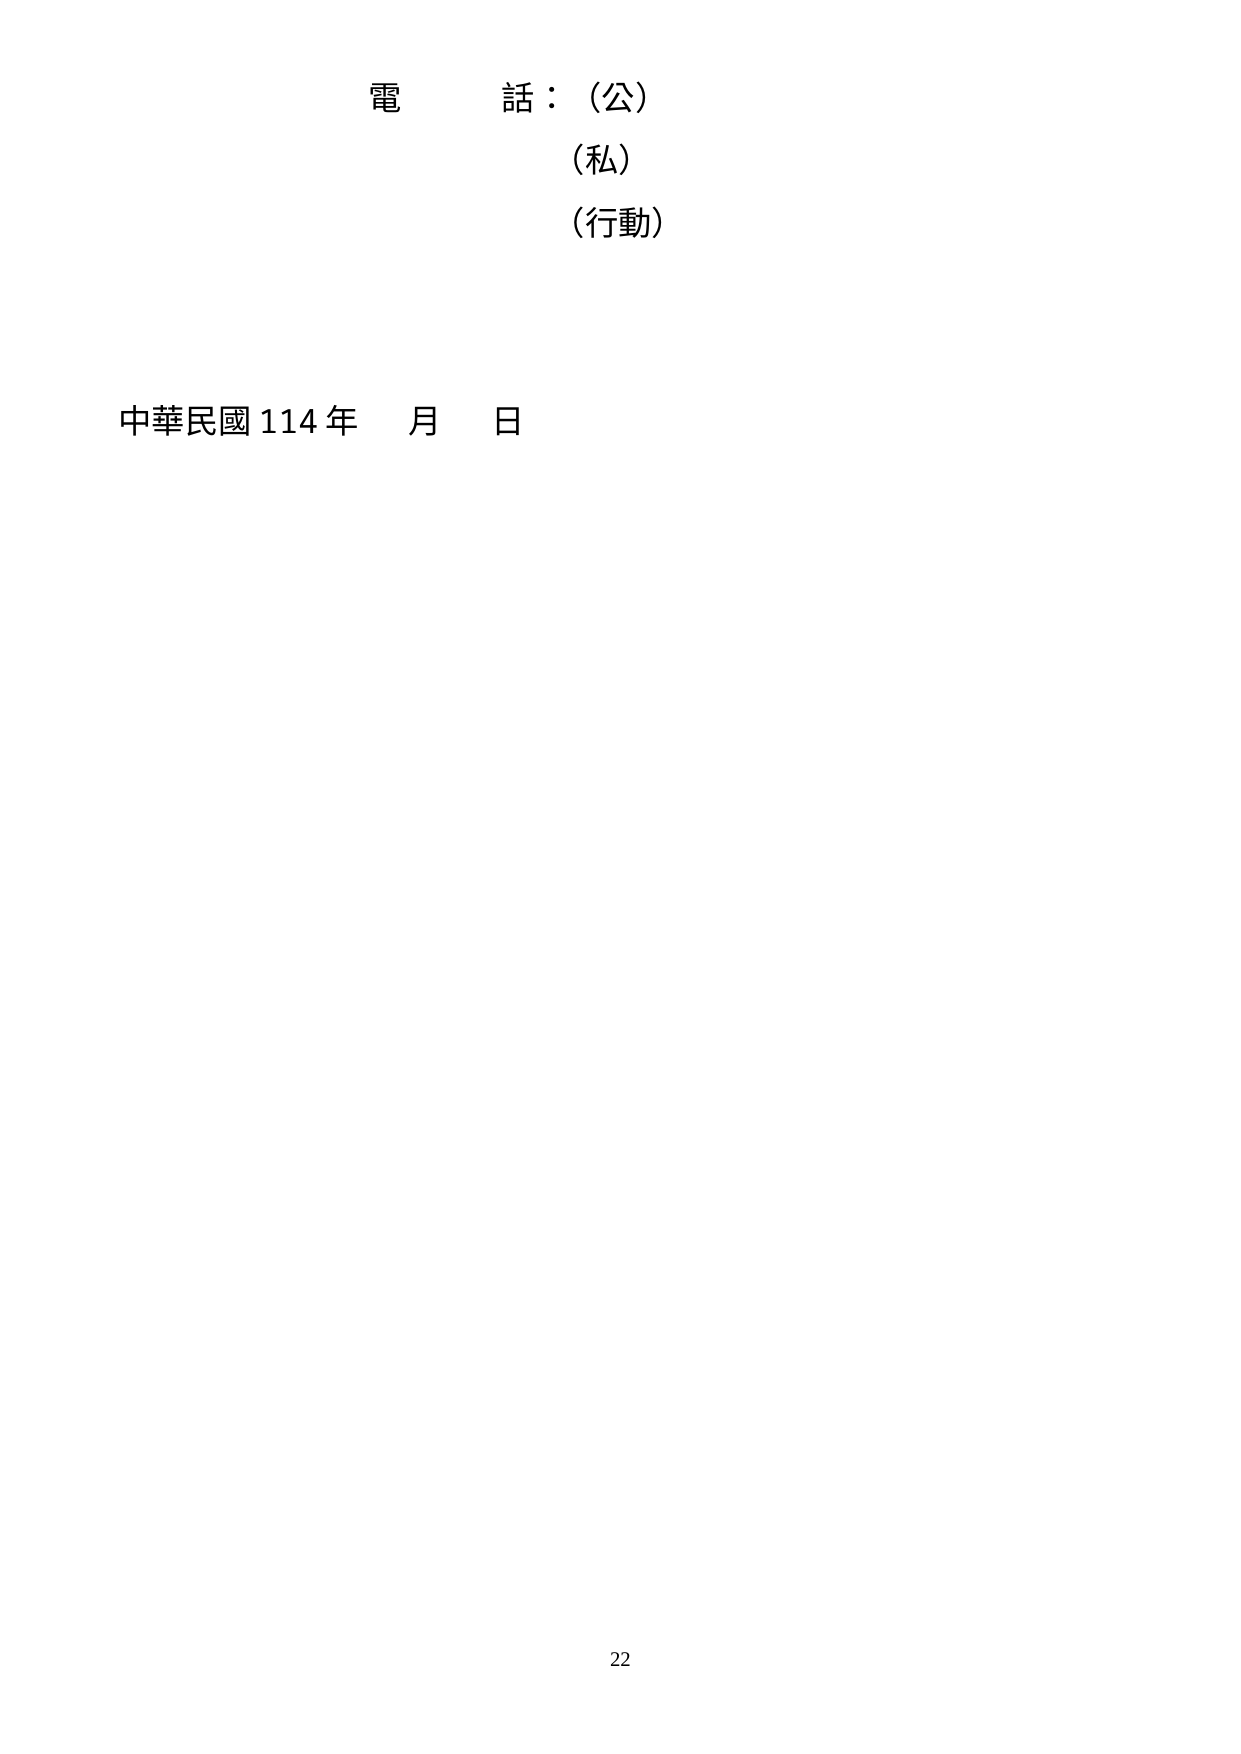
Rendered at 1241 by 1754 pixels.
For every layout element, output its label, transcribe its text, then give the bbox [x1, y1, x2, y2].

text （行動） [118, 197, 1122, 245]
text 中華民國114年 月 日 [118, 377, 1122, 440]
text （私） [118, 134, 1122, 182]
text 電 話：（公） [368, 72, 1122, 120]
